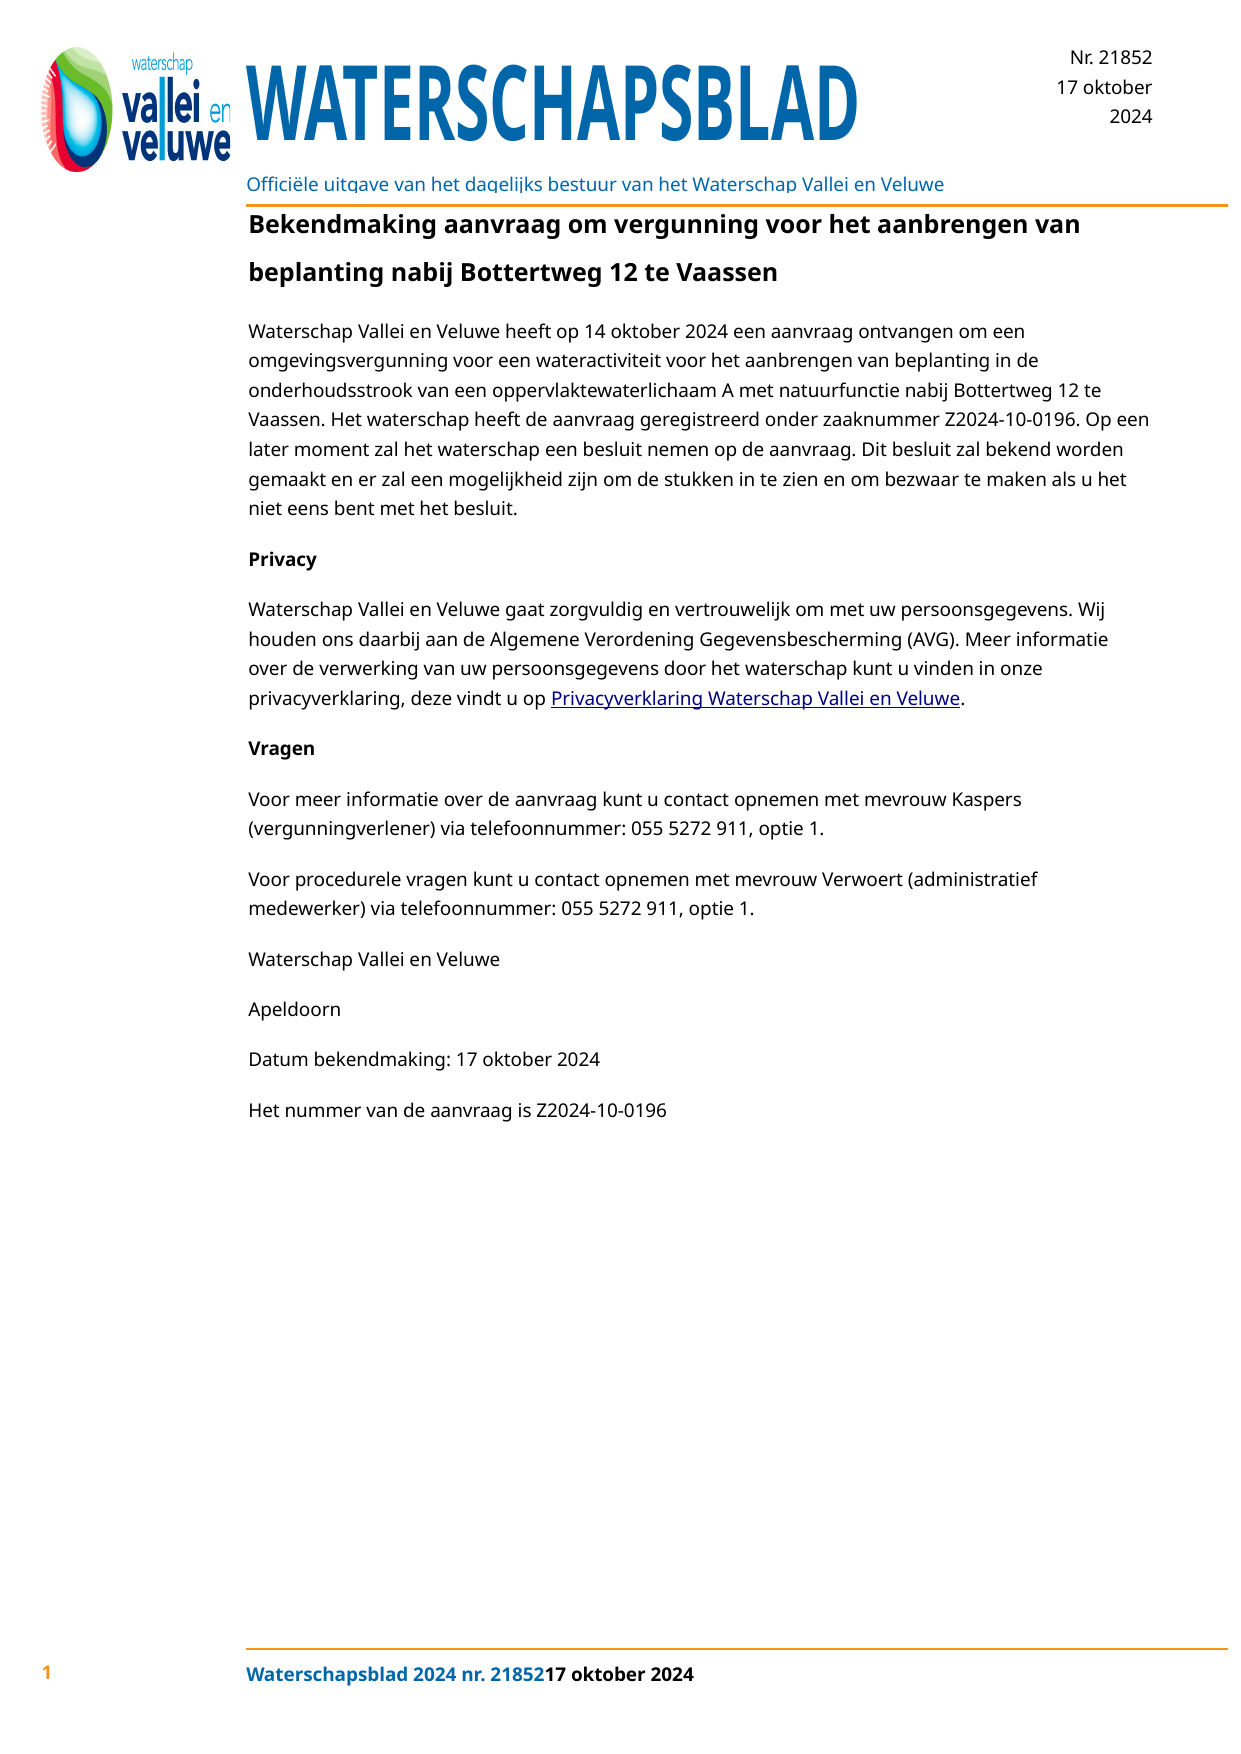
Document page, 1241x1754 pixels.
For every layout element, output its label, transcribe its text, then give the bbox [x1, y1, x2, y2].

text Waterschap Vallei en Veluwe [248, 946, 1152, 972]
text Bekendmaking aanvraag om vergunning voor het aanbrengen van beplanting nabij Bottertweg 12 te Vaassen [248, 207, 1152, 288]
text Het nummer van de aanvraag is Z2024-10-0196 [248, 1097, 1152, 1123]
picture [41, 47, 231, 172]
text Voor meer informatie over de aanvraag kunt u contact opnemen met mevrouw Kaspers (vergunningverlener) via telefoonnummer: 055 5272 911, optie 1. [248, 786, 1152, 841]
text Privacy [248, 546, 1152, 572]
text Apeldoorn [248, 996, 1152, 1022]
text Waterschap Vallei en Veluwe heeft op 14 oktober 2024 een aanvraag ontvangen om een omgevingsvergunning voor een wateractiviteit voor het aanbrengen van beplanting in de onderhoudsstrook van een oppervlaktewaterlichaam A met natuurfunctie nabij Bottertweg 12 te Vaassen. Het waterschap heeft de aanvraag geregistreerd onder zaaknummer Z2024-10-0196. Op een later moment zal het waterschap een besluit nemen op de aanvraag. Dit besluit zal bekend worden gemaakt en er zal een mogelijkheid zijn om de stukken in te zien en om bezwaar te maken als u het niet eens bent met het besluit. [248, 318, 1152, 521]
text Waterschap Vallei en Veluwe gaat zorgvuldig en vertrouwelijk om met uw persoonsgegevens. Wij houden ons daarbij aan de Algemene Verordening Gegevensbescherming (AVG). Meer informatie over de verwerking van uw persoonsgegevens door het waterschap kunt u vinden in onze privacyverklaring, deze vindt u op Privacyverklaring Waterschap Vallei en Veluwe. [248, 596, 1152, 711]
text Voor procedurele vragen kunt u contact opnemen met mevrouw Verwoert (administratief medewerker) via telefoonnummer: 055 5272 911, optie 1. [248, 866, 1152, 921]
text Vragen [248, 735, 1152, 761]
text Datum bekendmaking: 17 oktober 2024 [248, 1047, 1152, 1072]
